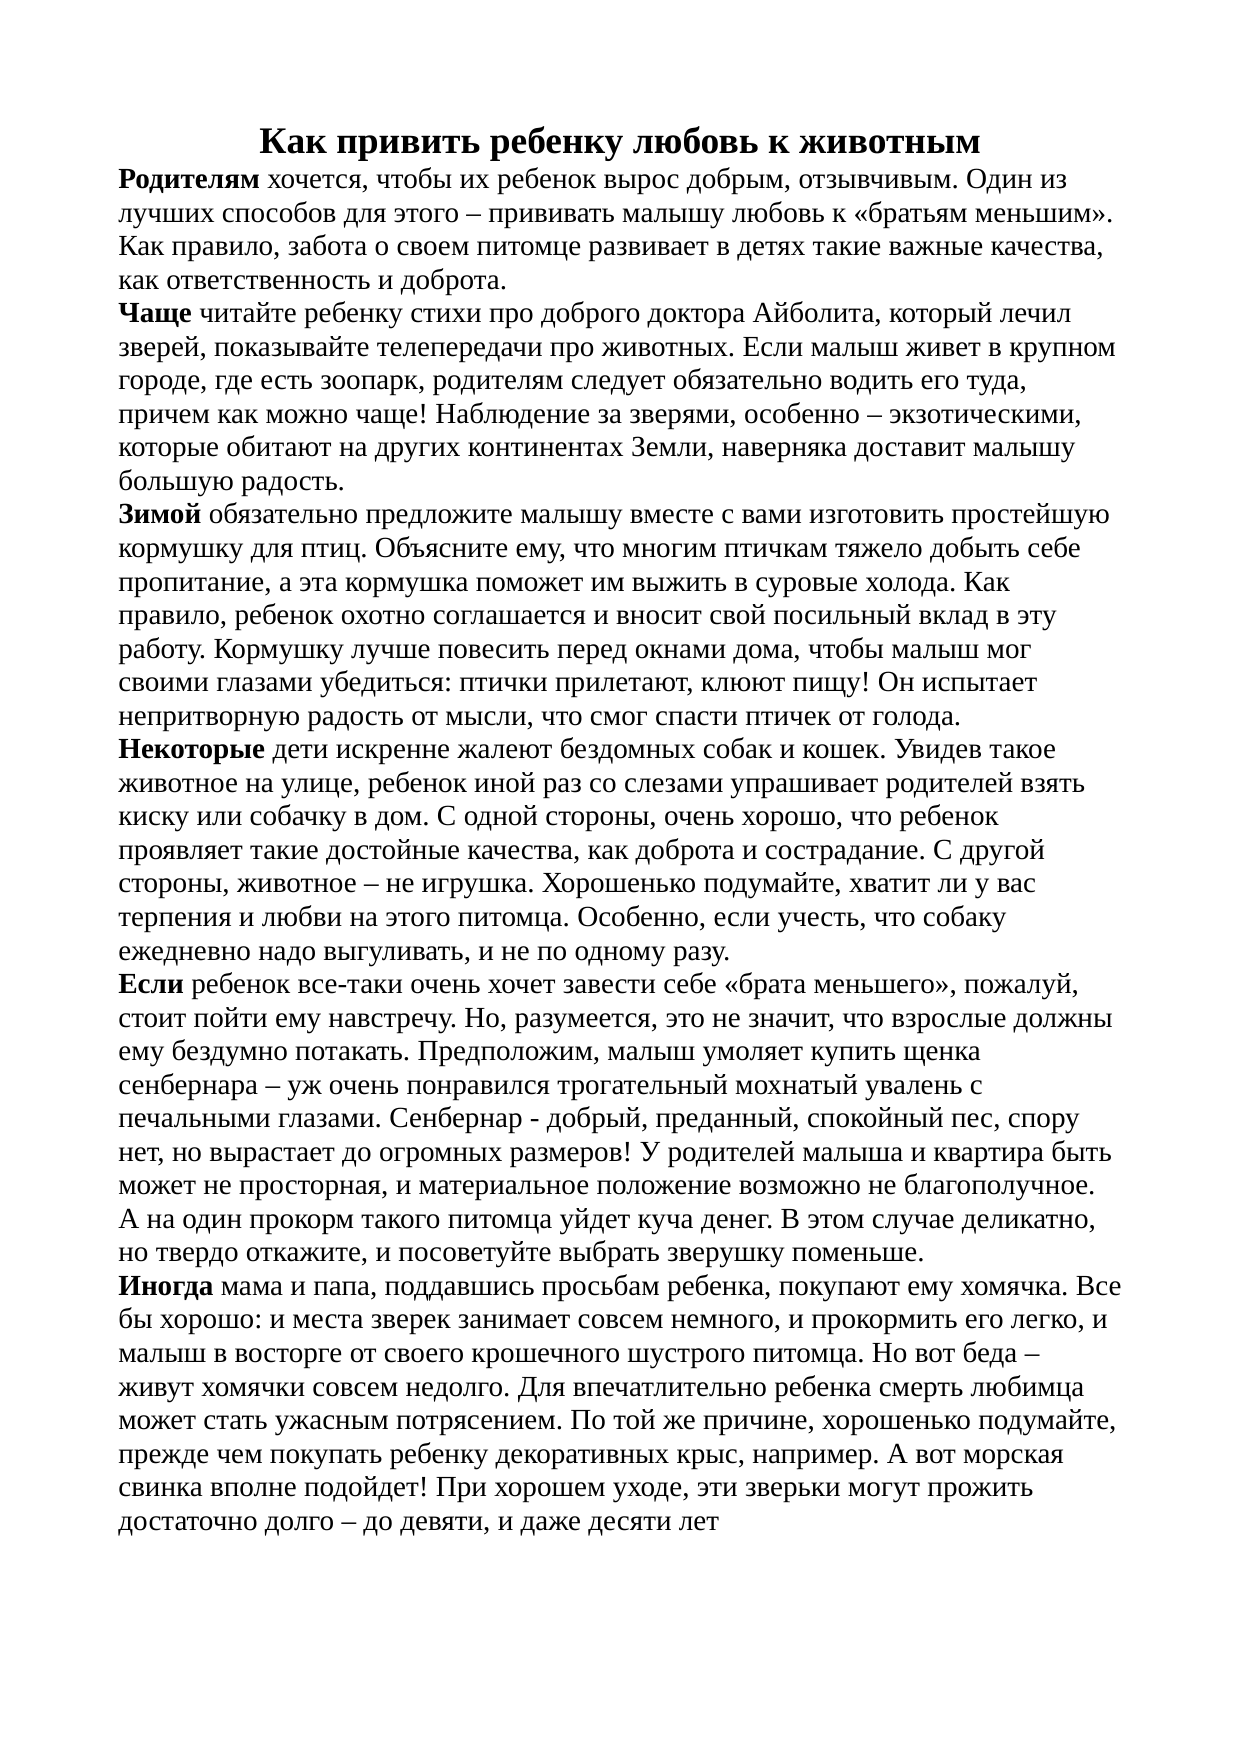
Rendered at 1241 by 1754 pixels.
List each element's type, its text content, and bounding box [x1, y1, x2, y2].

text Иногда мама и папа, поддавшись просьбам ребенка, покупают ему хомячка. Все бы хорошо: и места зверек занимает совсем немного, и прокормить его легко, и малыш в восторге от своего крошечного шустрого питомца. Но вот беда – живут хомячки совсем недолго. Для впечатлительно ребенка смерть любимца может стать ужасным потрясением. По той же причине, хорошенько подумайте, прежде чем покупать ребенку декоративных крыс, например. А вот морская свинка вполне подойдет! При хорошем уходе, эти зверьки могут прожить достаточно долго – до девяти, и даже десяти лет [118, 1268, 1122, 1536]
text Чаще читайте ребенку стихи про доброго доктора Айболита, который лечил зверей, показывайте телепередачи про животных. Если малыш живет в крупном городе, где есть зоопарк, родителям следует обязательно водить его туда, причем как можно чаще! Наблюдение за зверями, особенно – экзотическими, которые обитают на других континентах Земли, наверняка доставит малышу большую радость. [118, 295, 1122, 497]
text Как привить ребенку любовь к животным [118, 118, 1122, 161]
text Родителям хочется, чтобы их ребенок вырос добрым, отзывчивым. Один из лучших способов для этого – прививать малышу любовь к «братьям меньшим». Как правило, забота о своем питомце развивает в детях такие важные качества, как ответственность и доброта. [118, 161, 1122, 295]
text Зимой обязательно предложите малышу вместе с вами изготовить простейшую кормушку для птиц. Объясните ему, что многим птичкам тяжело добыть себе пропитание, а эта кормушка поможет им выжить в суровые холода. Как правило, ребенок охотно соглашается и вносит свой посильный вклад в эту работу. Кормушку лучше повесить перед окнами дома, чтобы малыш мог своими глазами убедиться: птички прилетают, клюют пищу! Он испытает непритворную радость от мысли, что смог спасти птичек от голода. [118, 497, 1122, 731]
text Если ребенок все-таки очень хочет завести себе «брата меньшего», пожалуй, стоит пойти ему навстречу. Но, разумеется, это не значит, что взрослые должны ему бездумно потакать. Предположим, малыш умоляет купить щенка сенбернара – уж очень понравился трогательный мохнатый увалень с печальными глазами. Сенбернар - добрый, преданный, спокойный пес, спору нет, но вырастает до огромных размеров! У родителей малыша и квартира быть может не просторная, и материальное положение возможно не благополучное. А на один прокорм такого питомца уйдет куча денег. В этом случае деликатно, но твердо откажите, и посоветуйте выбрать зверушку поменьше. [118, 966, 1122, 1268]
text Некоторые дети искренне жалеют бездомных собак и кошек. Увидев такое животное на улице, ребенок иной раз со слезами упрашивает родителей взять киску или собачку в дом. С одной стороны, очень хорошо, что ребенок проявляет такие достойные качества, как доброта и сострадание. С другой стороны, животное – не игрушка. Хорошенько подумайте, хватит ли у вас терпения и любви на этого питомца. Особенно, если учесть, что собаку ежедневно надо выгуливать, и не по одному разу. [118, 731, 1122, 966]
